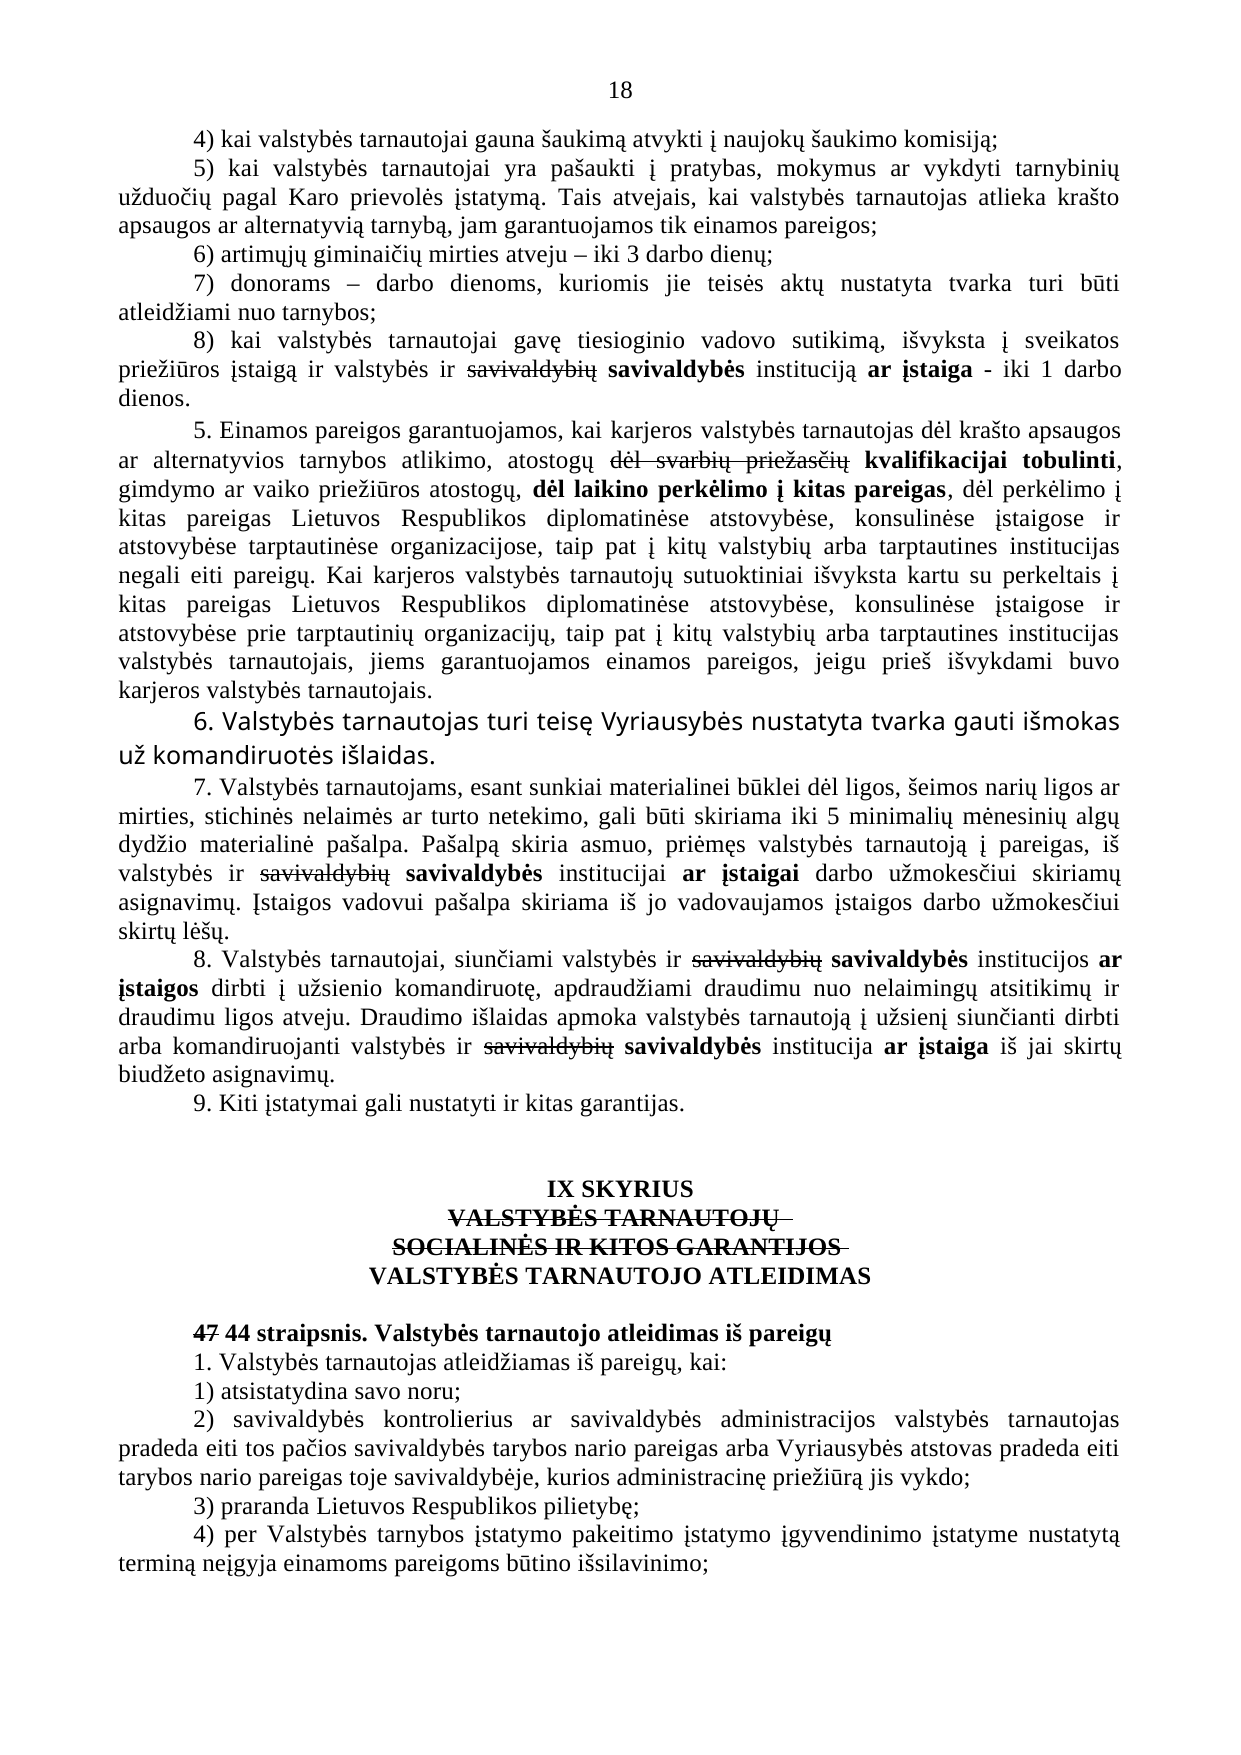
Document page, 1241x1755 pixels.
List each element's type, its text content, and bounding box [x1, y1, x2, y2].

text 6. Valstybės tarnautojas turi teisę Vyriausybės nustatyta tvarka gauti išmokas už komandiruotės išlaidas. [118, 704, 1122, 772]
text 4) kai valstybės tarnautojai gauna šaukimą atvykti į naujokų šaukimo komisiją; [118, 124, 1122, 153]
text 9. Kiti įstatymai gali nustatyti ir kitas garantijas. [118, 1088, 1122, 1117]
text 1. Valstybės tarnautojas atleidžiamas iš pareigų, kai: [118, 1347, 1122, 1376]
text 7. Valstybės tarnautojams, esant sunkiai materialinei būklei dėl ligos, šeimos narių ligos ar mirties, stichinės nelaimės ar turto netekimo, gali būti skiriama iki 5 minimalių mėnesinių algų dydžio materialinė pašalpa. Pašalpą skiria asmuo, priėmęs valstybės tarnautoją į pareigas, iš valstybės ir savivaldybių savivaldybės institucijai ar įstaigai darbo užmokesčiui skiriamų asignavimų. Įstaigos vadovui pašalpa skiriama iš jo vadovaujamos įstaigos darbo užmokesčiui skirtų lėšų. [118, 772, 1122, 944]
text VALSTYBĖS TARNAUTOJŲ [118, 1203, 1122, 1232]
text 7) donorams – darbo dienoms, kuriomis jie teisės aktų nustatyta tvarka turi būti atleidžiami nuo tarnybos; [118, 268, 1122, 325]
text 5) kai valstybės tarnautojai yra pašaukti į pratybas, mokymus ar vykdyti tarnybinių užduočių pagal Karo prievolės įstatymą. Tais atvejais, kai valstybės tarnautojas atlieka krašto apsaugos ar alternatyvią tarnybą, jam garantuojamos tik einamos pareigos; [118, 153, 1122, 239]
text 8) kai valstybės tarnautojai gavę tiesioginio vadovo sutikimą, išvyksta į sveikatos priežiūros įstaigą ir valstybės ir savivaldybių savivaldybės instituciją ar įstaiga - iki 1 darbo dienos. [118, 325, 1122, 412]
text 1) atsistatydina savo noru; [118, 1376, 1122, 1404]
text 2) savivaldybės kontrolierius ar savivaldybės administracijos valstybės tarnautojas pradeda eiti tos pačios savivaldybės tarybos nario pareigas arba Vyriausybės atstovas pradeda eiti tarybos nario pareigas toje savivaldybėje, kurios administracinę priežiūrą jis vykdo; [118, 1404, 1122, 1491]
subtitle IX SKYRIUS [118, 1174, 1122, 1203]
text 6) artimųjų giminaičių mirties atveju – iki 3 darbo dienų; [118, 239, 1122, 268]
text 47 44 straipsnis. Valstybės tarnautojo atleidimas iš pareigų [118, 1318, 1122, 1347]
text VALSTYBĖS TARNAUTOJO ATLEIDIMAS [118, 1261, 1122, 1289]
text SOCIALINĖS IR KITOS GARANTIJOS [118, 1232, 1122, 1261]
text 8. Valstybės tarnautojai, siunčiami valstybės ir savivaldybių savivaldybės institucijos ar įstaigos dirbti į užsienio komandiruotę, apdraudžiami draudimu nuo nelaimingų atsitikimų ir draudimu ligos atveju. Draudimo išlaidas apmoka valstybės tarnautoją į užsienį siunčianti dirbti arba komandiruojanti valstybės ir savivaldybių savivaldybės institucija ar įstaiga iš jai skirtų biudžeto asignavimų. [118, 944, 1122, 1088]
text 3) praranda Lietuvos Respublikos pilietybę; [118, 1491, 1122, 1519]
text 5. Einamos pareigos garantuojamos, kai karjeros valstybės tarnautojas dėl krašto apsaugos ar alternatyvios tarnybos atlikimo, atostogų dėl svarbių priežasčių kvalifikacijai tobulinti, gimdymo ar vaiko priežiūros atostogų, dėl laikino perkėlimo į kitas pareigas, dėl perkėlimo į kitas pareigas Lietuvos Respublikos diplomatinėse atstovybėse, konsulinėse įstaigose ir atstovybėse tarptautinėse organizacijose, taip pat į kitų valstybių arba tarptautines institucijas negali eiti pareigų. Kai karjeros valstybės tarnautojų sutuoktiniai išvyksta kartu su perkeltais į kitas pareigas Lietuvos Respublikos diplomatinėse atstovybėse, konsulinėse įstaigose ir atstovybėse prie tarptautinių organizacijų, taip pat į kitų valstybių arba tarptautines institucijas valstybės tarnautojais, jiems garantuojamos einamos pareigos, jeigu prieš išvykdami buvo karjeros valstybės tarnautojais. [118, 412, 1122, 704]
text 4) per Valstybės tarnybos įstatymo pakeitimo įstatymo įgyvendinimo įstatyme nustatytą terminą neįgyja einamoms pareigoms būtino išsilavinimo; [118, 1519, 1122, 1577]
